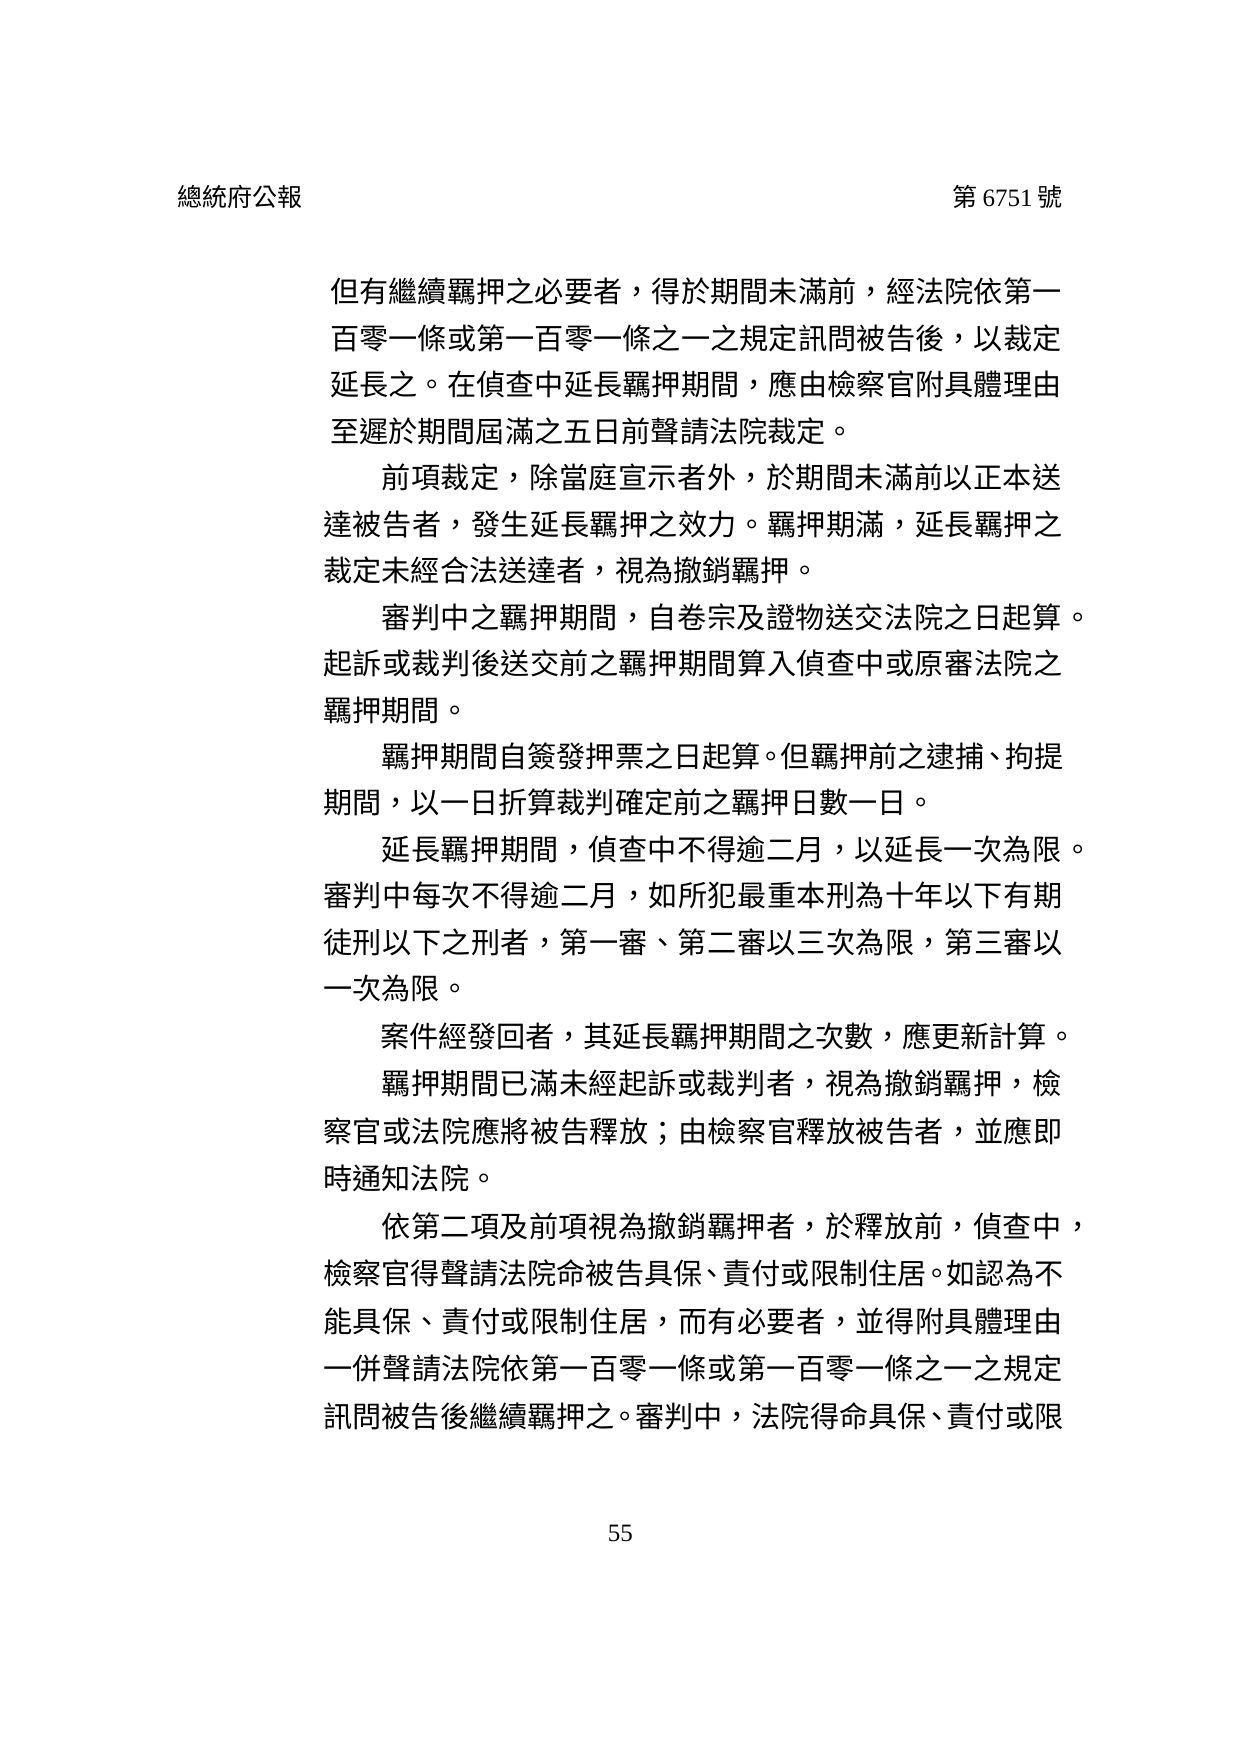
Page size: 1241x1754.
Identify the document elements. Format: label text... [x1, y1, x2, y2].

text 案件經發回者，其延長羈押期間之次數，應更新計算。 [323, 1009, 1063, 1057]
text 審判中之羈押期間，自卷宗及證物送交法院之日起算。起訴或裁判後送交前之羈押期間算入偵查中或原審法院之羈押期間。 [323, 591, 1063, 730]
text 依第二項及前項視為撤銷羈押者，於釋放前，偵查中，檢察官得聲請法院命被告具保、責付或限制住居。如認為不能具保、責付或限制住居，而有必要者，並得附具體理由一併聲請法院依第一百零一條或第一百零一條之一之規定訊問被告後繼續羈押之。審判中，法院得命具保、責付或限制住居；如不能具保、責付或限制住居，而有必要者，並得依第一百零一條或第一百零一條之一之規定訊問被告後繼續羈押之。但所犯為死刑、無期徒刑或最輕本刑為七年以上有期徒刑之罪者，法院就偵查中案件，得依檢察官之聲請；就審判中案件，得依職權，逕依第一百零一條之規定訊問被告後繼續羈押之。 [323, 1199, 1063, 1437]
text 第一百零八條 羈押被告，偵查中不得逾二月，審判中不得逾三月。但有繼續羈押之必要者，得於期間未滿前，經法院依第一百零一條或第一百零一條之一之規定訊問被告後，以裁定延長之。在偵查中延長羈押期間，應由檢察官附具體理由，至遲於期間屆滿之五日前聲請法院裁定。 [177, 266, 1063, 452]
text 羈押期間自簽發押票之日起算。但羈押前之逮捕、拘提期間，以一日折算裁判確定前之羈押日數一日。 [323, 730, 1063, 823]
text 前項裁定，除當庭宣示者外，於期間未滿前以正本送達被告者，發生延長羈押之效力。羈押期滿，延長羈押之裁定未經合法送達者，視為撤銷羈押。 [323, 452, 1063, 591]
text 延長羈押期間，偵查中不得逾二月，以延長一次為限。審判中每次不得逾二月，如所犯最重本刑為十年以下有期徒刑以下之刑者，第一審、第二審以三次為限，第三審以一次為限。 [323, 823, 1063, 1009]
text 羈押期間已滿未經起訴或裁判者，視為撤銷羈押，檢察官或法院應將被告釋放；由檢察官釋放被告者，並應即時通知法院。 [323, 1057, 1063, 1199]
